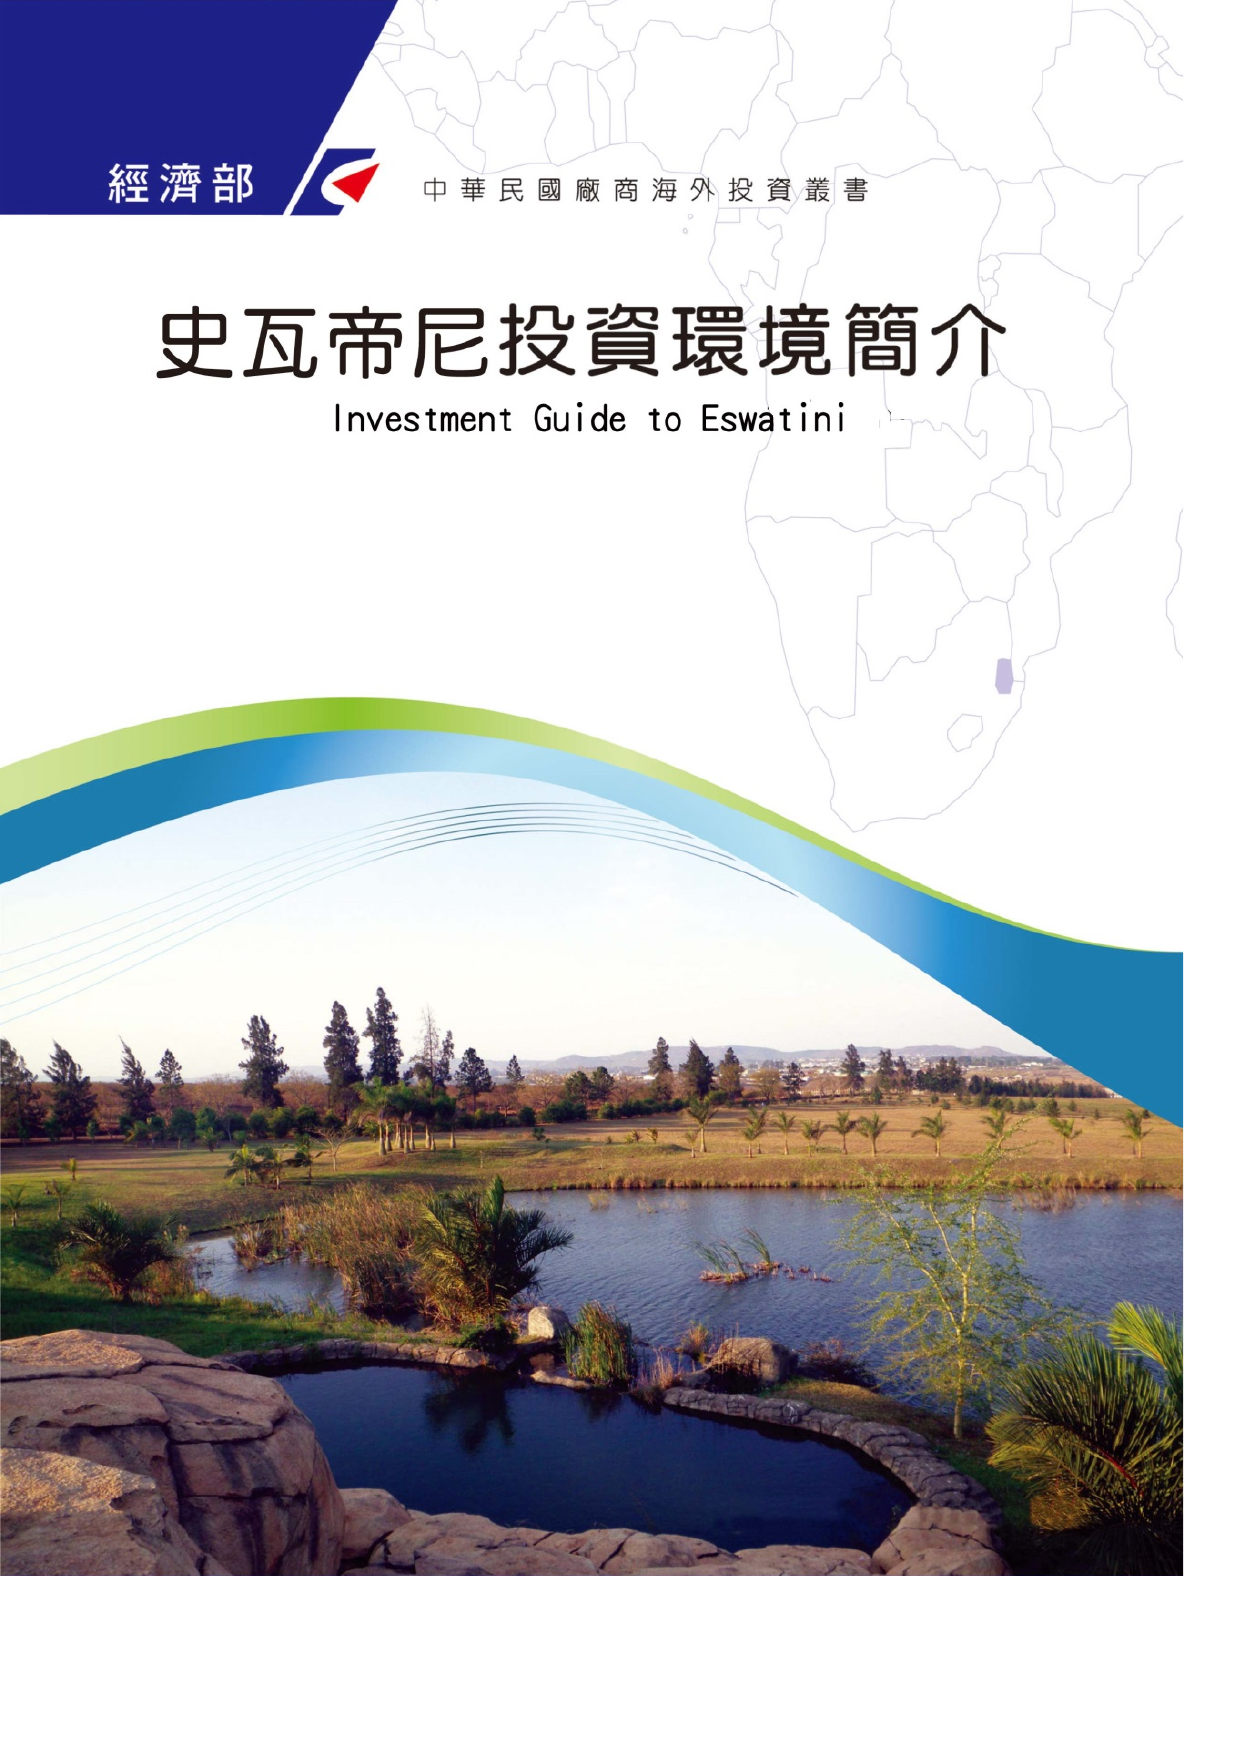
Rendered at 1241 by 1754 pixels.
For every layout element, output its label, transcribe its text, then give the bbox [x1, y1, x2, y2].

text 經濟部投資業務處 編印 [0, 1599, 1240, 1647]
text 中華民國１０８年８月 [0, 1682, 1240, 1718]
text Department of Investment Services, Ministry of Economic Affairs [0, 1652, 1240, 1678]
